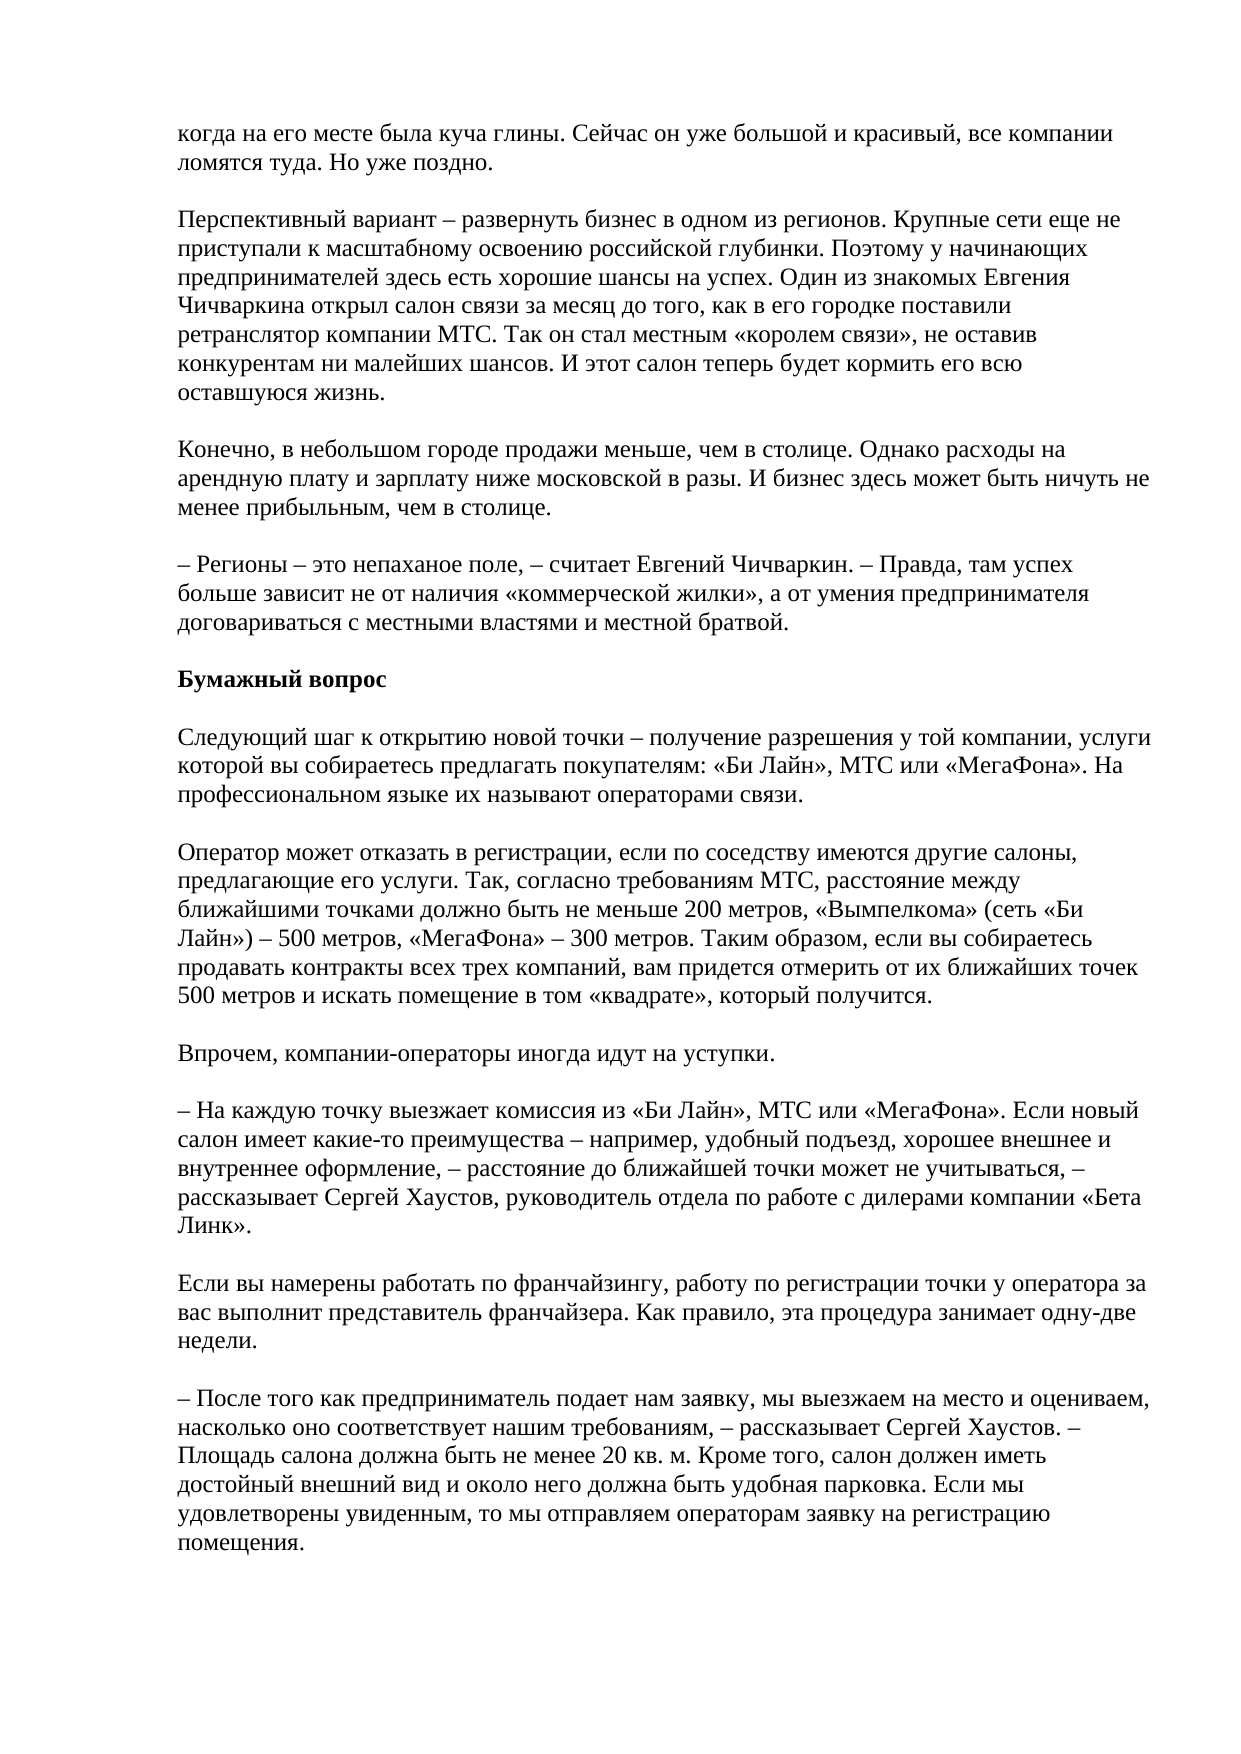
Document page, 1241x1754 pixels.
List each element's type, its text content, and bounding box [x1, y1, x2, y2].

text Оператор может отказать в регистрации, если по соседству имеются другие салоны, предлагающие его услуги. Так, согласно требованиям МТС, расстояние между ближайшими точками должно быть не меньше 200 метров, «Вымпелкома» (сеть «Би Лайн») – 500 метров, «МегаФона» – 300 метров. Таким образом, если вы собираетесь продавать контракты всех трех компаний, вам придется отмерить от их ближайших точек 500 метров и искать помещение в том «квадрате», который получится. [177, 837, 1152, 1009]
text Перспективный вариант – развернуть бизнес в одном из регионов. Крупные сети еще не приступали к масштабному освоению российской глубинки. Поэтому у начинающих предпринимателей здесь есть хорошие шансы на успех. Один из знакомых Евгения Чичваркина открыл салон связи за месяц до того, как в его городке поставили ретранслятор компании МТС. Так он стал местным «королем связи», не оставив конкурентам ни малейших шансов. И этот салон теперь будет кормить его всю оставшуюся жизнь. [177, 204, 1152, 406]
text – Регионы – это непаханое поле, – считает Евгений Чичваркин. – Правда, там успех больше зависит не от наличия «коммерческой жилки», а от умения предпринимателя договариваться с местными властями и местной братвой. [177, 549, 1152, 636]
text Бумажный вопрос [177, 664, 1152, 693]
text когда на его месте была куча глины. Сейчас он уже большой и красивый, все компании ломятся туда. Но уже поздно. [177, 118, 1152, 176]
text – После того как предприниматель подает нам заявку, мы выезжаем на место и оцениваем, насколько оно соответствует нашим требованиям, – рассказывает Сергей Хаустов. – Площадь салона должна быть не менее 20 кв. м. Кроме того, салон должен иметь достойный внешний вид и около него должна быть удобная парковка. Если мы удовлетворены увиденным, то мы отправляем операторам заявку на регистрацию помещения. [177, 1383, 1152, 1556]
text Если вы намерены работать по франчайзингу, работу по регистрации точки у оператора за вас выполнит представитель франчайзера. Как правило, эта процедура занимает одну-две недели. [177, 1268, 1152, 1354]
text Впрочем, компании-операторы иногда идут на уступки. [177, 1038, 1152, 1067]
text – На каждую точку выезжает комиссия из «Би Лайн», МТС или «МегаФона». Если новый салон имеет какие-то преимущества – например, удобный подъезд, хорошее внешнее и внутреннее оформление, – расстояние до ближайшей точки может не учитываться, – рассказывает Сергей Хаустов, руководитель отдела по работе с дилерами компании «Бета Линк». [177, 1096, 1152, 1239]
text Конечно, в небольшом городе продажи меньше, чем в столице. Однако расходы на арендную плату и зарплату ниже московской в разы. И бизнес здесь может быть ничуть не менее прибыльным, чем в столице. [177, 434, 1152, 521]
text Следующий шаг к открытию новой точки – получение разрешения у той компании, услуги которой вы собираетесь предлагать покупателям: «Би Лайн», МТС или «МегаФона». На профессиональном языке их называют операторами связи. [177, 722, 1152, 808]
